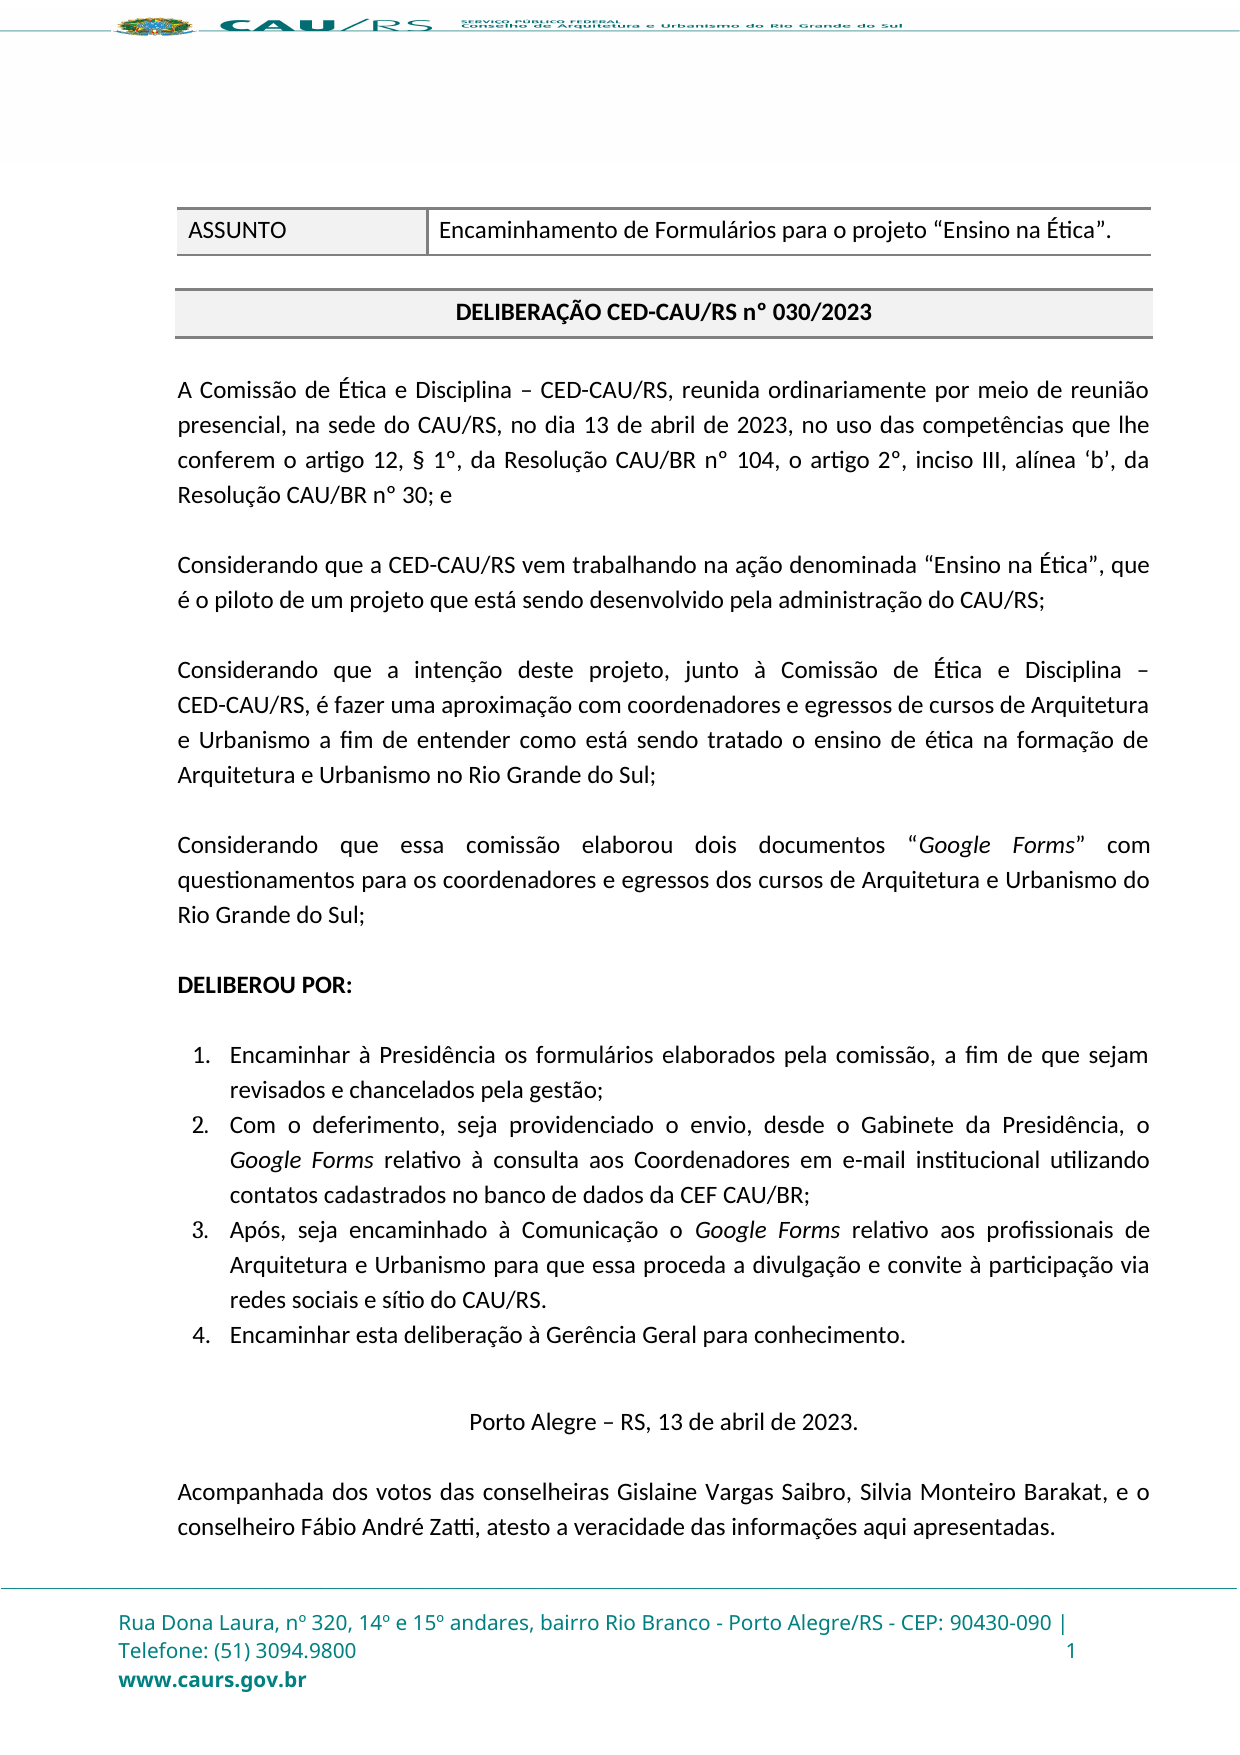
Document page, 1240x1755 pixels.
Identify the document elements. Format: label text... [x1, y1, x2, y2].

text A Comissão de Ética e Disciplina – CED-CAU/RS, reunida ordinariamente por meio de reunião presencial, na sede do CAU/RS, no dia 13 de abril de 2023, no uso das competências que lhe conferem o artigo 12, § 1º, da Resolução CAU/BR nº 104, o artigo 2º, inciso III, alínea ‘b’, da Resolução CAU/BR nº 30; e [177, 374, 1151, 509]
text DELIBEROU POR: [177, 969, 1151, 999]
text Acompanhada dos votos das conselheiras Gislaine Vargas Saibro, Silvia Monteiro Barakat, e o conselheiro Fábio André Zatti, atesto a veracidade das informações aqui apresentadas. [177, 1476, 1151, 1542]
table_header ASSUNTO [177, 210, 426, 254]
text Considerando que a intenção deste projeto, junto à Comissão de Ética e Disciplina – CED-CAU/RS, é fazer uma aproximação com coordenadores e egressos de cursos de Arquitetura e Urbanismo a fim de entender como está sendo tratado o ensino de ética na formação de Arquitetura e Urbanismo no Rio Grande do Sul; [177, 654, 1151, 789]
list Com o deferimento, seja providenciado o envio, desde o Gabinete da Presidência, o Google Forms relativo à consulta aos Coordenadores em e-mail institucional utilizando contatos cadastrados no banco de dados da CEF CAU/BR; [192, 1109, 1151, 1209]
table_header DELIBERAÇÃO CED-CAU/RS nº 030/2023 [175, 291, 1153, 336]
list Encaminhar à Presidência os formulários elaborados pela comissão, a fim de que sejam revisados e chancelados pela gestão; [192, 1039, 1151, 1104]
list Encaminhar esta deliberação à Gerência Geral para conhecimento. [192, 1319, 1151, 1349]
text Porto Alegre – RS, 13 de abril de 2023. [177, 1406, 1151, 1437]
text Considerando que essa comissão elaborou dois documentos “Google Forms” com questionamentos para os coordenadores e egressos dos cursos de Arquitetura e Urbanismo do Rio Grande do Sul; [177, 829, 1151, 929]
text Considerando que a CED-CAU/RS vem trabalhando na ação denominada “Ensino na Ética”, que é o piloto de um projeto que está sendo desenvolvido pela administração do CAU/RS; [177, 549, 1151, 614]
table_header Encaminhamento de Formulários para o projeto “Ensino na Ética”. [429, 210, 1151, 254]
list Após, seja encaminhado à Comunicação o Google Forms relativo aos profissionais de Arquitetura e Urbanismo para que essa proceda a divulgação e convite à participação via redes sociais e sítio do CAU/RS. [192, 1214, 1151, 1314]
